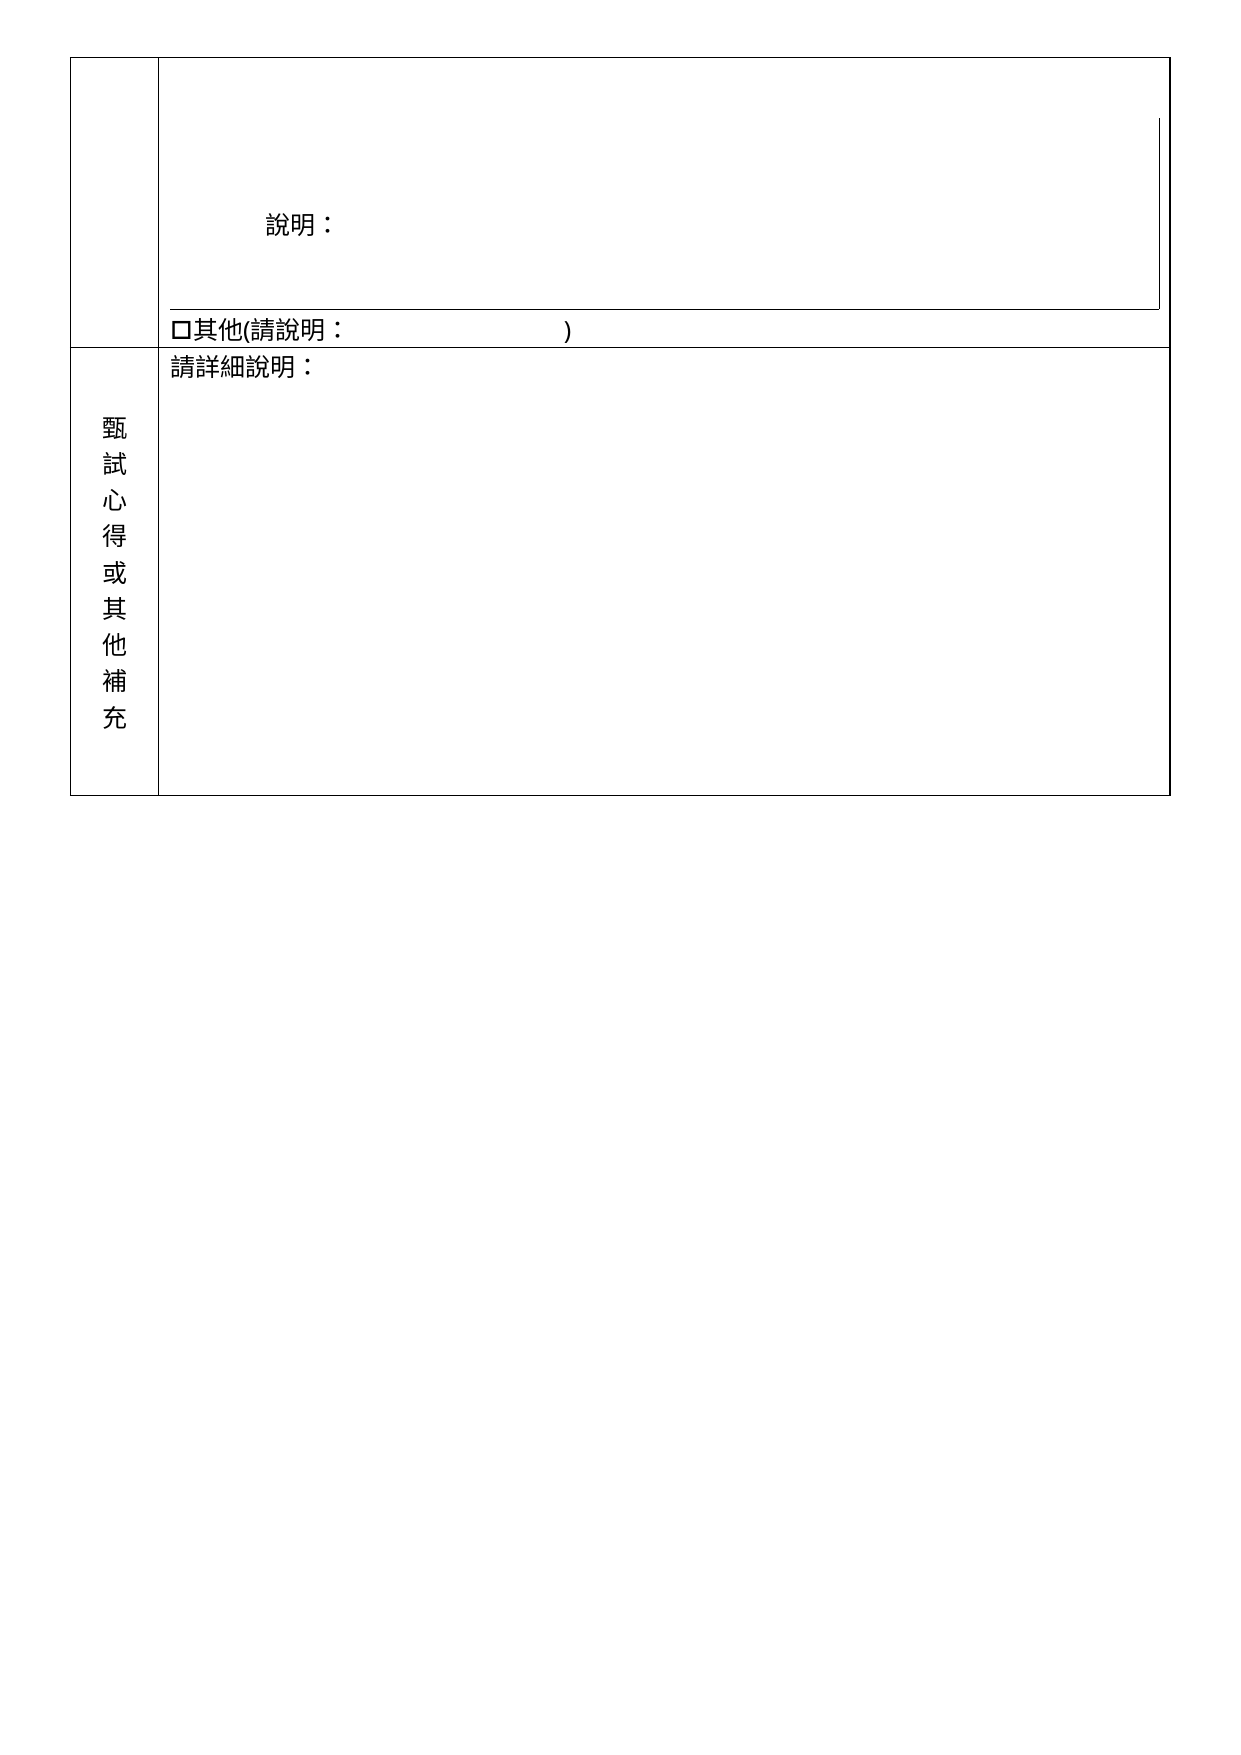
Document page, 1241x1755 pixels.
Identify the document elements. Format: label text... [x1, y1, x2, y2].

table_cell [71, 58, 158, 347]
table_cell 請詳細說明： [159, 348, 1169, 794]
table_cell 說明： 其他(請說明： ) [159, 58, 1169, 347]
table_cell 甄 試 心 得 或 其 他 補 充 [71, 348, 158, 794]
